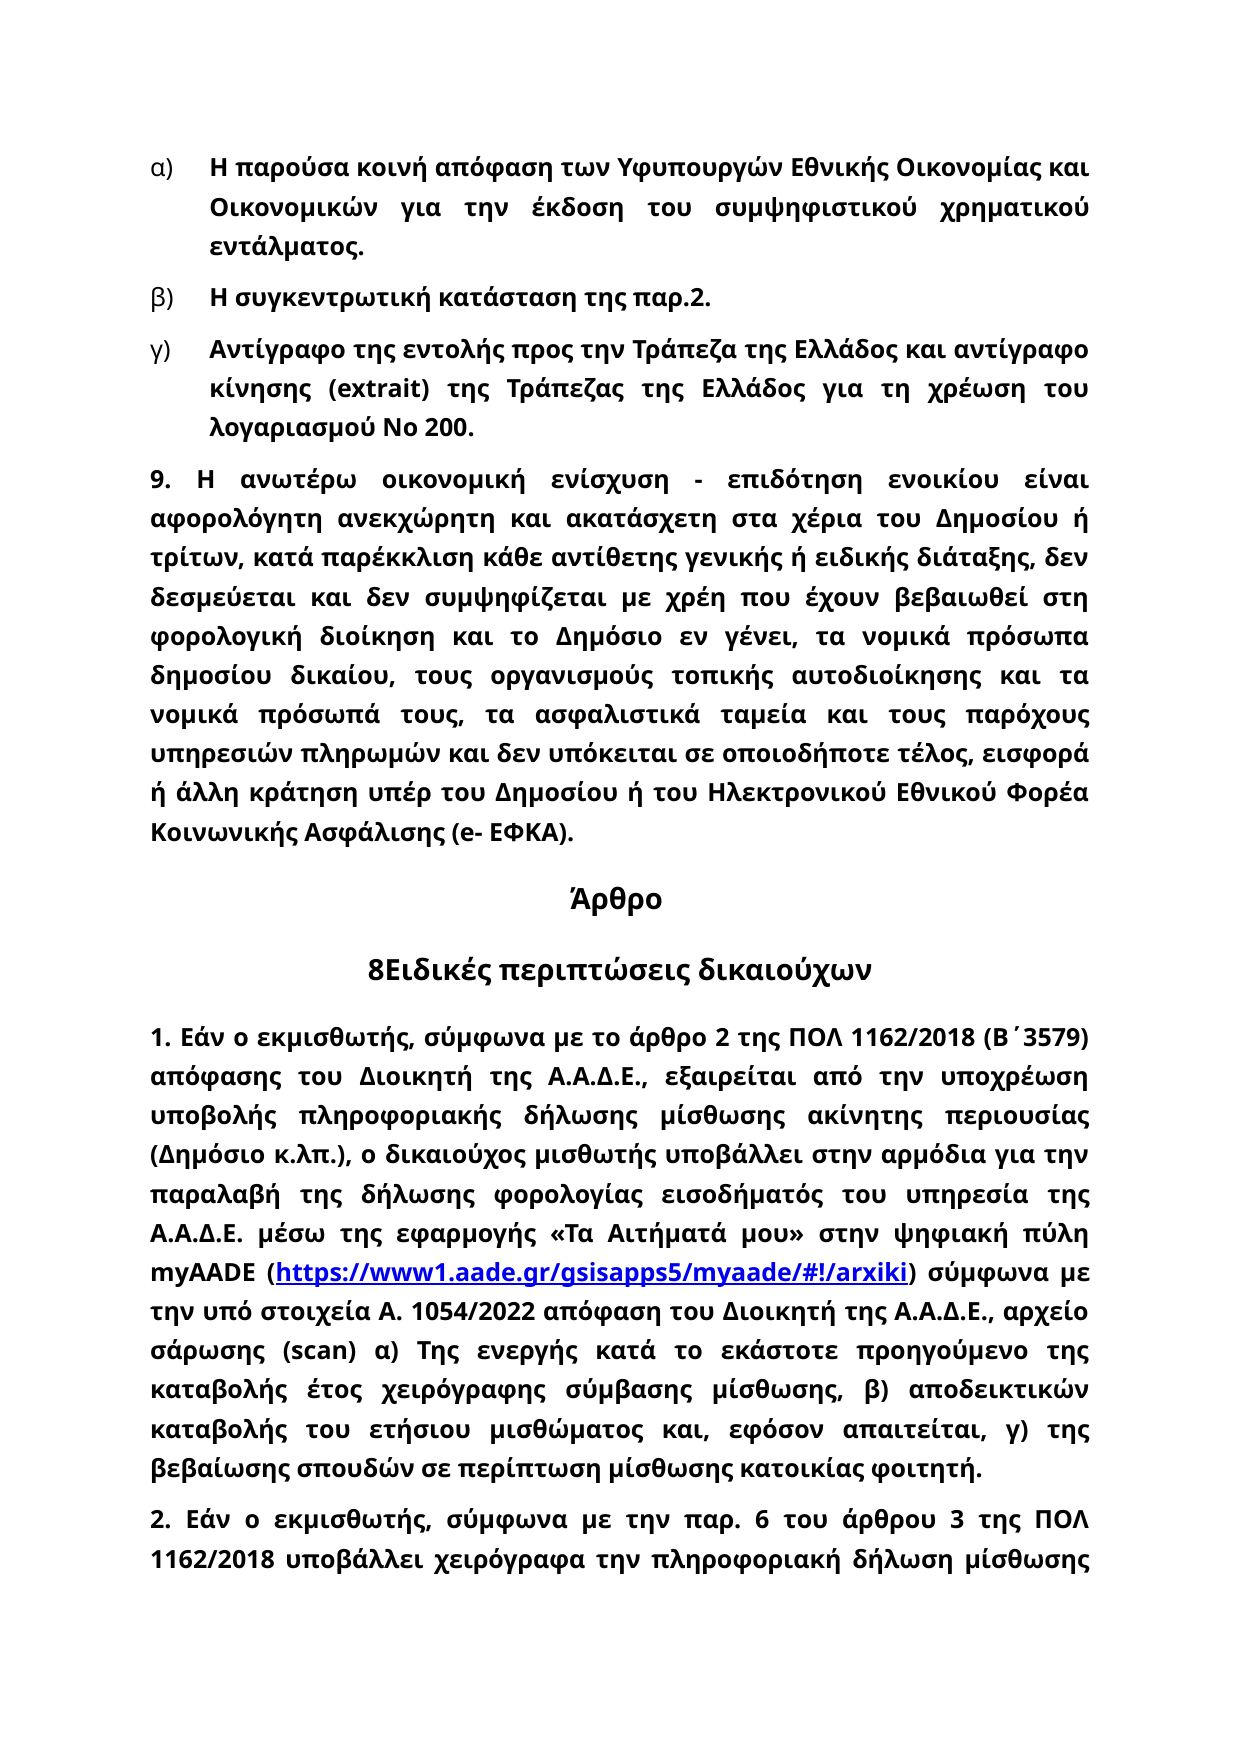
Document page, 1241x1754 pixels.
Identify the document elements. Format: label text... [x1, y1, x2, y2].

text 2. Εάν ο εκμισθωτής, σύμφωνα με την παρ. 6 του άρθρου 3 της ΠΟΛ 1162/2018 υποβάλλει χειρόγραφα την πληροφοριακή δήλωση μίσθωσης [150, 1502, 1090, 1575]
subtitle 8Ειδικές περιπτώσεις δικαιούχων [150, 949, 1090, 989]
text 9. Η ανωτέρω οικονομική ενίσχυση - επιδότηση ενοικίου είναι αφορολόγητη ανεκχώρητη και ακατάσχετη στα χέρια του Δημοσίου ή τρίτων, κατά παρέκκλιση κάθε αντίθετης γενικής ή ειδικής διάταξης, δεν δεσμεύεται και δεν συμψηφίζεται με χρέη που έχουν βεβαιωθεί στη φορολογική διοίκηση και το Δημόσιο εν γένει, τα νομικά πρόσωπα δημοσίου δικαίου, τους οργανισμούς τοπικής αυτοδιοίκησης και τα νομικά πρόσωπά τους, τα ασφαλιστικά ταμεία και τους παρόχους υπηρεσιών πληρωμών και δεν υπόκειται σε οποιοδήποτε τέλος, εισφορά ή άλλη κράτηση υπέρ του Δημοσίου ή του Ηλεκτρονικού Εθνικού Φορέα Κοινωνικής Ασφάλισης (e- ΕΦΚΑ). [150, 462, 1090, 848]
list α) Η παρούσα κοινή απόφαση των Υφυπουργών Εθνικής Οικονομίας και Οικονομικών για την έκδοση του συμψηφιστικού χρηματικού εντάλματος. [150, 150, 1090, 262]
list γ) Αντίγραφο της εντολής προς την Τράπεζα της Ελλάδος και αντίγραφο κίνησης (extrait) της Τράπεζας της Ελλάδος για τη χρέωση του λογαριασμού Νο 200. [150, 332, 1090, 444]
subtitle Άρθρο [150, 878, 1090, 918]
text 1. Εάν ο εκμισθωτής, σύμφωνα με το άρθρο 2 της ΠΟΛ 1162/2018 (Β΄3579) απόφασης του Διοικητή της Α.Α.Δ.Ε., εξαιρείται από την υποχρέωση υποβολής πληροφοριακής δήλωσης μίσθωσης ακίνητης περιουσίας (Δημόσιο κ.λπ.), ο δικαιούχος μισθωτής υποβάλλει στην αρμόδια για την παραλαβή της δήλωσης φορολογίας εισοδήματός του υπηρεσία της Α.Α.Δ.Ε. μέσω της εφαρμογής «Τα Αιτήματά μου» στην ψηφιακή πύλη myAADE (https://www1.aade.gr/gsisapps5/myaade/#!/arxiki) σύμφωνα με την υπό στοιχεία Α. 1054/2022 απόφαση του Διοικητή της Α.Α.Δ.Ε., αρχείο σάρωσης (scan) α) Της ενεργής κατά το εκάστοτε προηγούμενο της καταβολής έτος χειρόγραφης σύμβασης μίσθωσης, β) αποδεικτικών καταβολής του ετήσιου μισθώματος και, εφόσον απαιτείται, γ) της βεβαίωσης σπουδών σε περίπτωση μίσθωσης κατοικίας φοιτητή. [150, 1019, 1090, 1484]
list β) Η συγκεντρωτική κατάσταση της παρ.2. [150, 280, 1090, 314]
